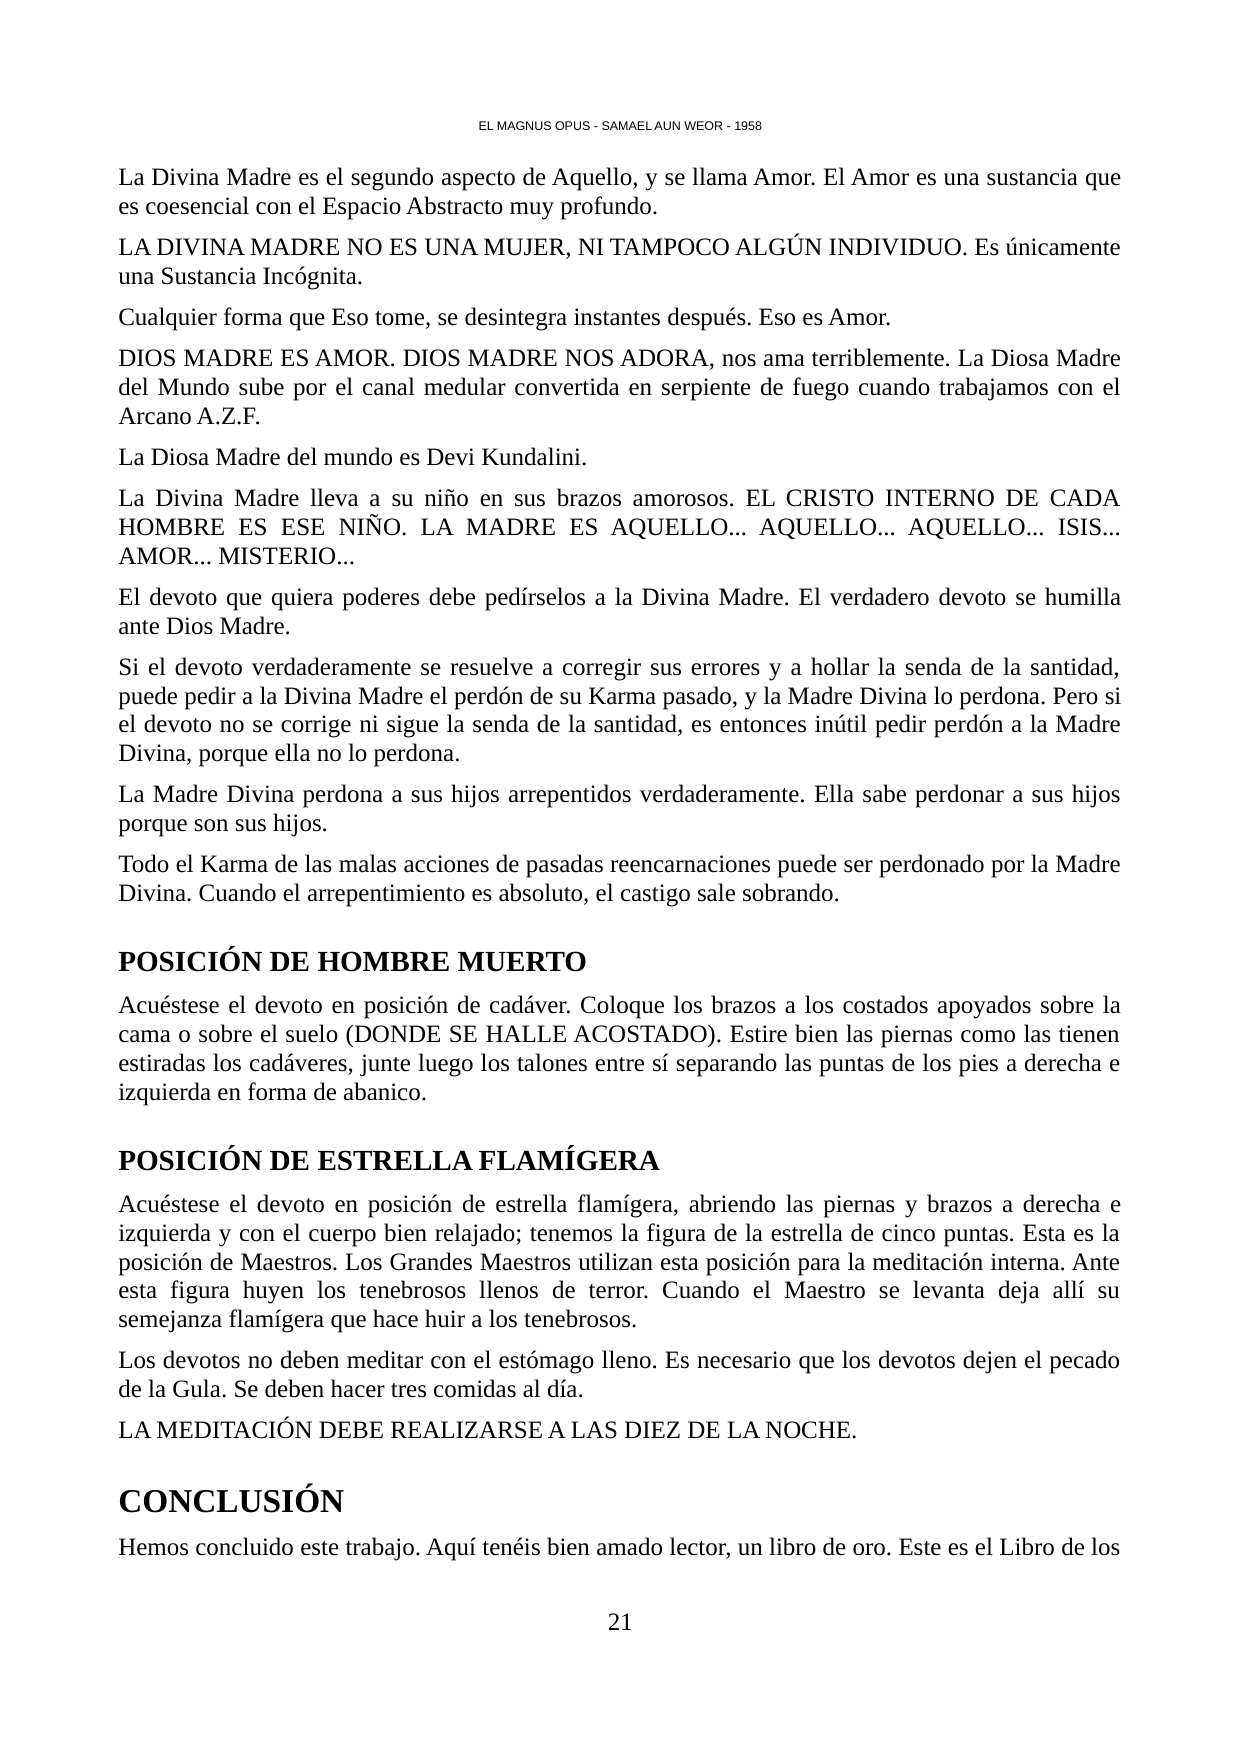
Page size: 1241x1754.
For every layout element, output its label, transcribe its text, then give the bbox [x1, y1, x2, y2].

text El devoto que quiera poderes debe pedírselos a la Divina Madre. El verdadero devoto se humilla ante Dios Madre. [118, 582, 1122, 639]
subtitle POSICIÓN DE ESTRELLA FLAMÍGERA [118, 1143, 1122, 1177]
text Hemos concluido este trabajo. Aquí tenéis bien amado lector, un libro de oro. Este es el Libro de los [118, 1532, 1122, 1561]
subtitle POSICIÓN DE HOMBRE MUERTO [118, 944, 1122, 978]
text La Divina Madre es el segundo aspecto de Aquello, y se llama Amor. El Amor es una sustancia que es coesencial con el Espacio Abstracto muy profundo. [118, 162, 1122, 219]
text Los devotos no deben meditar con el estómago lleno. Es necesario que los devotos dejen el pecado de la Gula. Se deben hacer tres comidas al día. [118, 1345, 1122, 1403]
text Cualquier forma que Eso tome, se desintegra instantes después. Eso es Amor. [118, 302, 1122, 331]
text LA DIVINA MADRE NO ES UNA MUJER, NI TAMPOCO ALGÚN INDIVIDUO. Es únicamente una Sustancia Incógnita. [118, 232, 1122, 289]
text LA MEDITACIÓN DEBE REALIZARSE A LAS DIEZ DE LA NOCHE. [118, 1415, 1122, 1444]
text La Madre Divina perdona a sus hijos arrepentidos verdaderamente. Ella sabe perdonar a sus hijos porque son sus hijos. [118, 779, 1122, 837]
text La Divina Madre lleva a su niño en sus brazos amorosos. EL CRISTO INTERNO DE CADA HOMBRE ES ESE NIÑO. LA MADRE ES AQUELLO... AQUELLO... AQUELLO... ISIS... AMOR... MISTERIO... [118, 483, 1122, 569]
text Acuéstese el devoto en posición de cadáver. Coloque los brazos a los costados apoyados sobre la cama o sobre el suelo (DONDE SE HALLE ACOSTADO). Estire bien las piernas como las tienen estiradas los cadáveres, junte luego los talones entre sí separando las puntas de los pies a derecha e izquierda en forma de abanico. [118, 991, 1122, 1106]
text Acuéstese el devoto en posición de estrella flamígera, abriendo las piernas y brazos a derecha e izquierda y con el cuerpo bien relajado; tenemos la figura de la estrella de cinco puntas. Esta es la posición de Maestros. Los Grandes Maestros utilizan esta posición para la meditación interna. Ante esta figura huyen los tenebrosos llenos de terror. Cuando el Maestro se levanta deja allí su semejanza flamígera que hace huir a los tenebrosos. [118, 1189, 1122, 1333]
text Todo el Karma de las malas acciones de pasadas reencarnaciones puede ser perdonado por la Madre Divina. Cuando el arrepentimiento es absoluto, el castigo sale sobrando. [118, 849, 1122, 907]
text La Diosa Madre del mundo es Devi Kundalini. [118, 442, 1122, 471]
text DIOS MADRE ES AMOR. DIOS MADRE NOS ADORA, nos ama terriblemente. La Diosa Madre del Mundo sube por el canal medular convertida en serpiente de fuego cuando trabajamos con el Arcano A.Z.F. [118, 343, 1122, 429]
text Si el devoto verdaderamente se resuelve a corregir sus errores y a hollar la senda de la santidad, puede pedir a la Divina Madre el perdón de su Karma pasado, y la Madre Divina lo perdona. Pero si el devoto no se corrige ni sigue la senda de la santidad, es entonces inútil pedir perdón a la Madre Divina, porque ella no lo perdona. [118, 652, 1122, 767]
subtitle CONCLUSIÓN [118, 1482, 1122, 1520]
